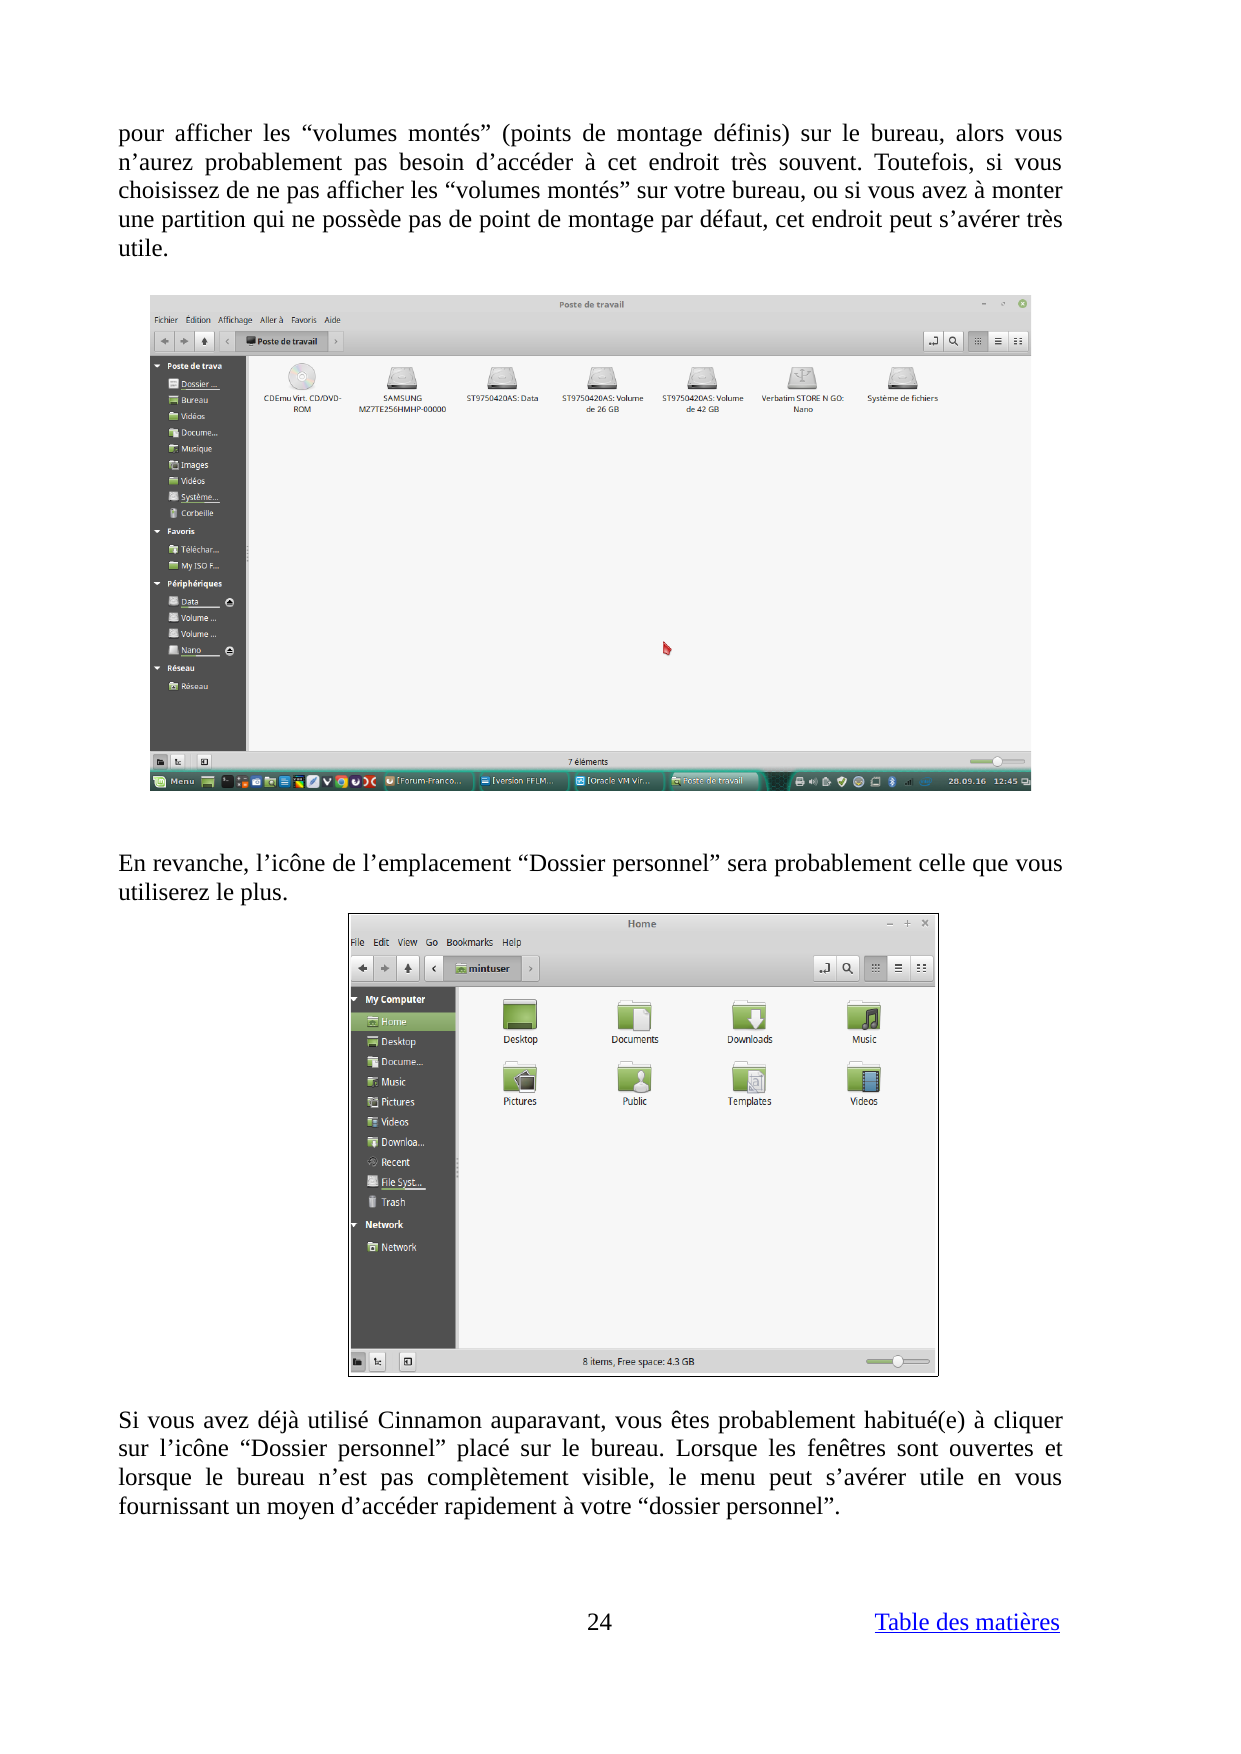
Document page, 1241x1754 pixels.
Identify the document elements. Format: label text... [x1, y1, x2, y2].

text [349, 914, 938, 1376]
text Si vous avez déjà utilisé Cinnamon auparavant, vous êtes probablement habitué(e) à cliquer sur l’icône “Dossier personnel” placé sur le bureau. Lorsque les fenêtres sont ouvertes et lorsque le bureau n’est pas complètement visible, le menu peut s’avérer utile en vous fournissant un moyen d’accéder rapidement à votre “dossier personnel”. [118, 1405, 1063, 1520]
text En revanche, l’icône de l’emplacement “Dossier personnel” sera probablement celle que vous utiliserez le plus. [118, 848, 1063, 906]
text pour afficher les “volumes montés” (points de montage définis) sur le bureau, alors vous n’aurez probablement pas besoin d’accéder à cet endroit très souvent. Toutefois, si vous choisissez de ne pas afficher les “volumes montés” sur votre bureau, ou si vous avez à monter une partition qui ne possède pas de point de montage par défaut, cet endroit peut s’avérer très utile. [118, 118, 1063, 262]
picture [350, 915, 935, 1373]
picture [150, 295, 1032, 791]
